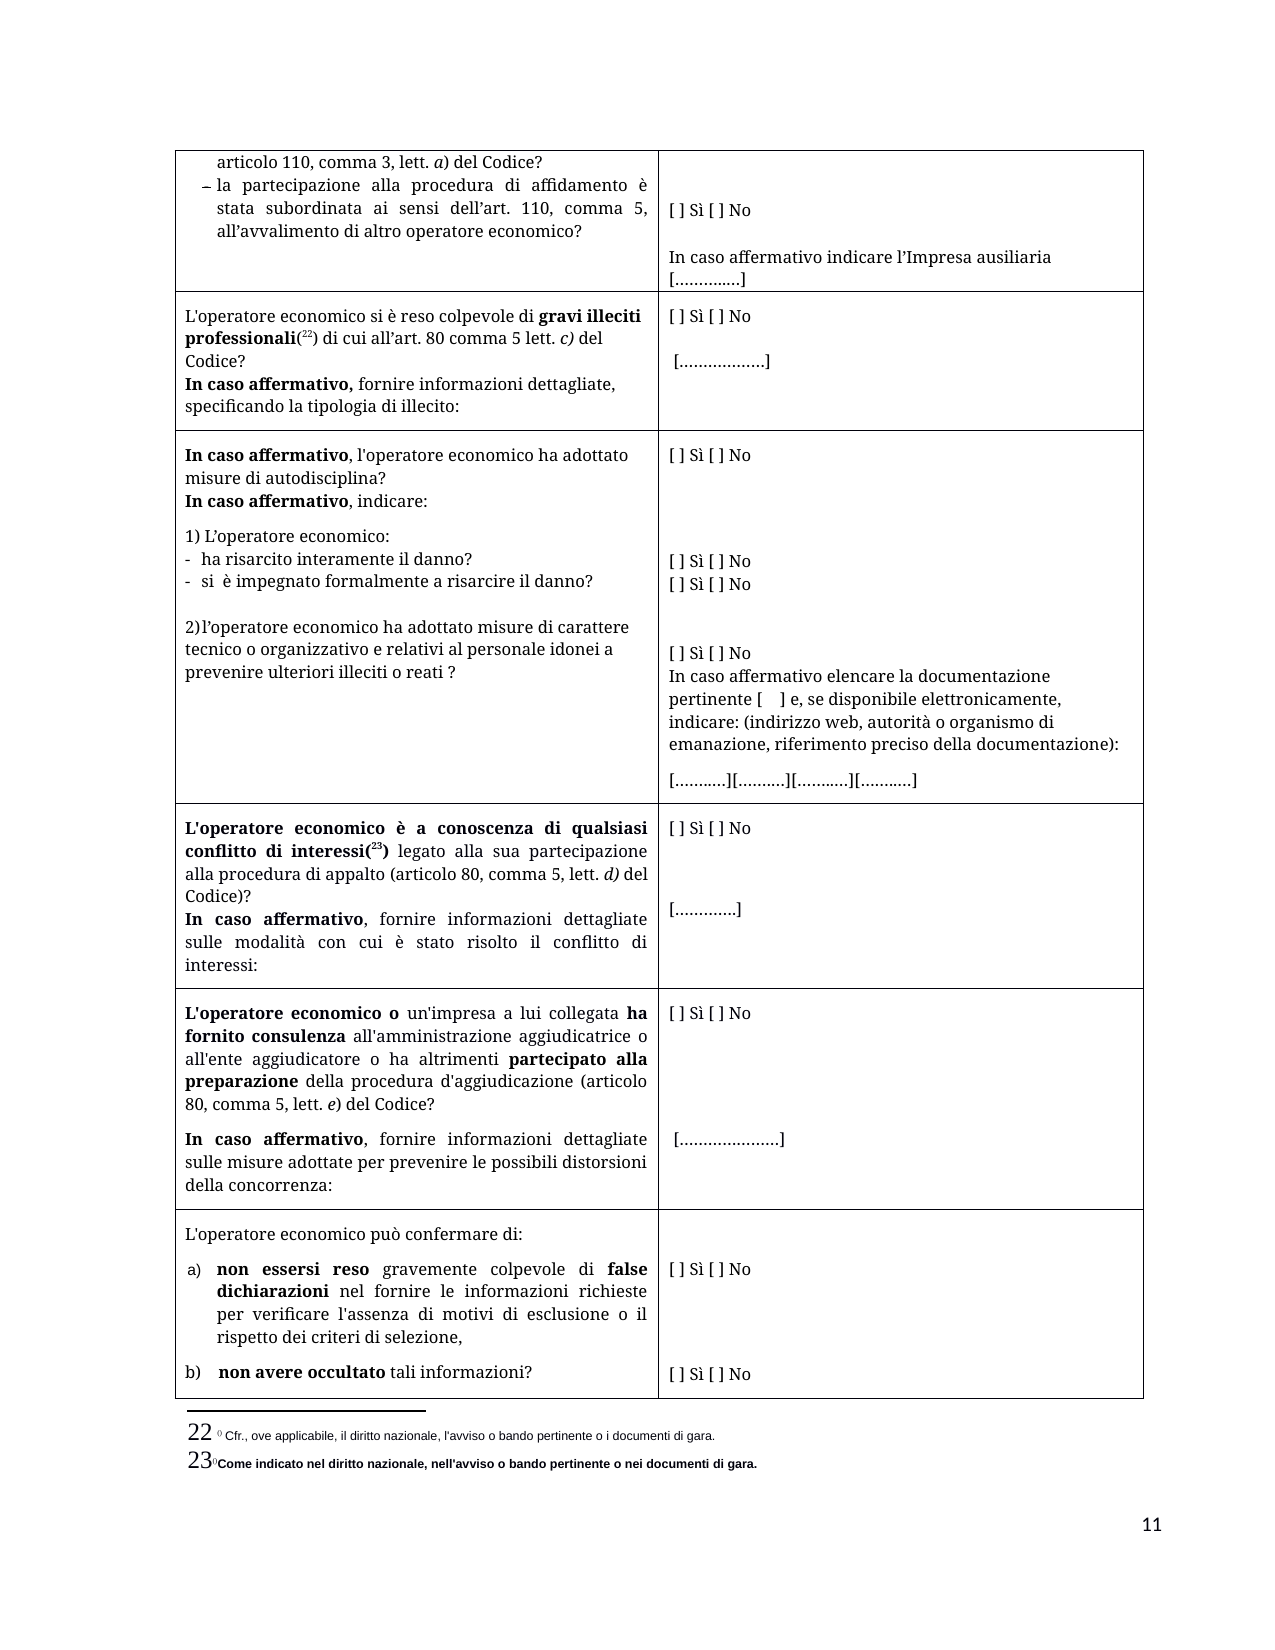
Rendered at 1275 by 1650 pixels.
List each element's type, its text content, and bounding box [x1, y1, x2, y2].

table_cell L'operatore economico è a conoscenza di qualsiasi conflitto di interessi() legato alla sua partecipazione alla procedura di appalto (articolo 80, comma 5, lett. d) del Codice)? In caso affermativo, fornire informazioni dettagliate sulle modalità con cui è stato risolto il conflitto di interessi: [176, 804, 658, 988]
table_cell [ ] Sì [ ] No [………………] [659, 292, 1143, 430]
table_cell L'operatore economico si è reso colpevole di gravi illeciti professionali() di cui all’art. 80 comma 5 lett. c) del Codice? In caso affermativo, fornire informazioni dettagliate, specificando la tipologia di illecito: [176, 292, 658, 430]
table_cell articolo 110, comma 3, lett. a) del Codice? la partecipazione alla procedura di affidamento è stata subordinata ai sensi dell’art. 110, comma 5, all’avvalimento di altro operatore economico? [176, 151, 658, 291]
table_cell In caso affermativo, l'operatore economico ha adottato misure di autodisciplina? In caso affermativo, indicare: 1) L’operatore economico: - ha risarcito interamente il danno? - si è impegnato formalmente a risarcire il danno? 2) l’operatore economico ha adottato misure di carattere tecnico o organizzativo e relativi al personale idonei a prevenire ulteriori illeciti o reati ? [176, 431, 658, 803]
table_cell [ ] Sì [ ] No In caso affermativo indicare l’Impresa ausiliaria [………..…] [659, 151, 1143, 291]
table_cell [ ] Sì [ ] No [ ] Sì [ ] No [659, 1210, 1143, 1398]
table_cell [ ] Sì [ ] No [………….] [659, 804, 1143, 988]
table_cell L'operatore economico o un'impresa a lui collegata ha fornito consulenza all'amministrazione aggiudicatrice o all'ente aggiudicatore o ha altrimenti partecipato alla preparazione della procedura d'aggiudicazione (articolo 80, comma 5, lett. e) del Codice? In caso affermativo, fornire informazioni dettagliate sulle misure adottate per prevenire le possibili distorsioni della concorrenza: [176, 989, 658, 1208]
table_cell [ ] Sì [ ] No [ ] Sì [ ] No [ ] Sì [ ] No [ ] Sì [ ] No In caso affermativo elencare la documentazione pertinente [ ] e, se disponibile elettronicamente, indicare: (indirizzo web, autorità o organismo di emanazione, riferimento preciso della documentazione): [……..…][…….…][……..…][……..…] [659, 431, 1143, 803]
table_cell [ ] Sì [ ] No […………………] [659, 989, 1143, 1208]
table_cell L'operatore economico può confermare di: non essersi reso gravemente colpevole di false dichiarazioni nel fornire le informazioni richieste per verificare l'assenza di motivi di esclusione o il rispetto dei criteri di selezione, b) non avere occultato tali informazioni? [176, 1210, 658, 1398]
